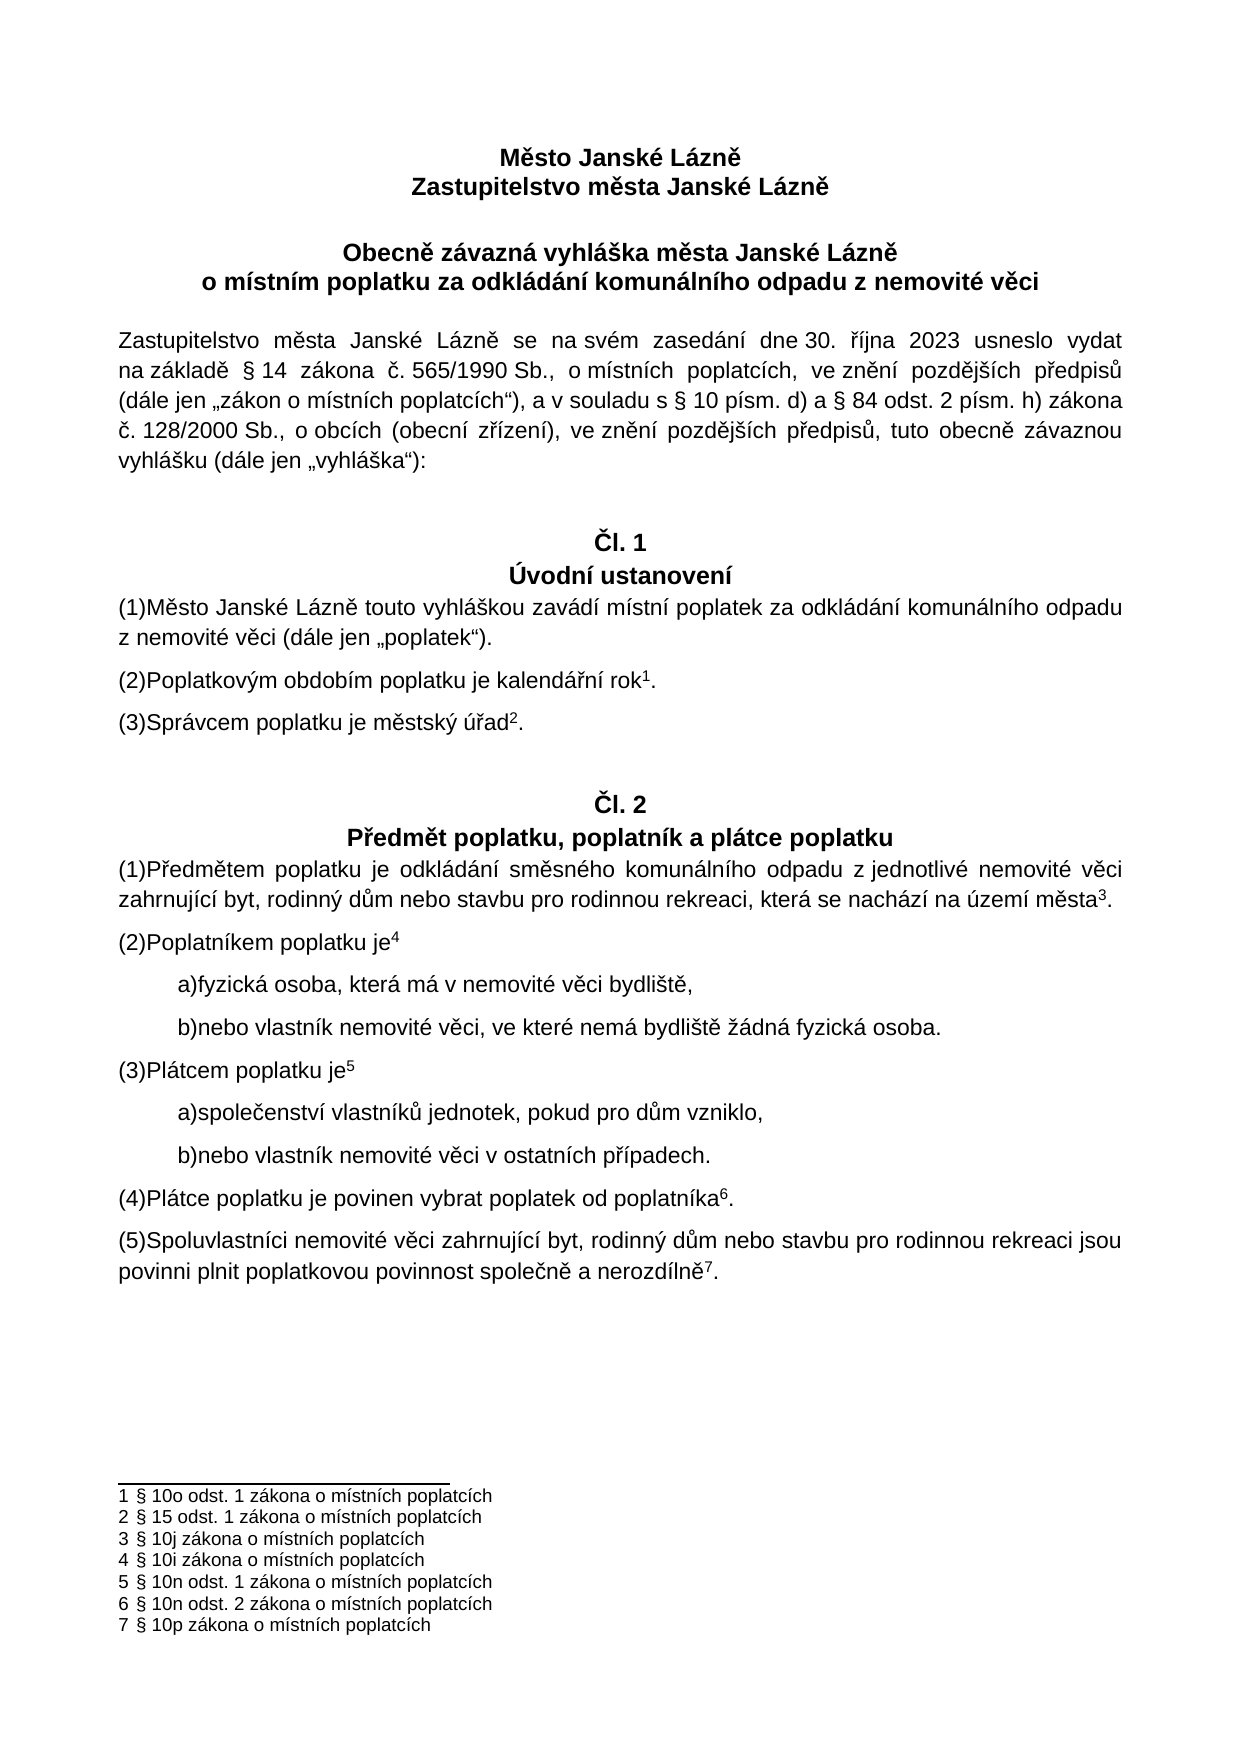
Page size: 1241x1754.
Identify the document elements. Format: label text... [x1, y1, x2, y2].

text Zastupitelstvo města Janské Lázně se na svém zasedání dne 30. října 2023 usneslo vydat na základě § 14 zákona č. 565/1990 Sb., o místních poplatcích, ve znění pozdějších předpisů (dále jen „zákon o místních poplatcích“), a v souladu s § 10 písm. d) a § 84 odst. 2 písm. h) zákona č. 128/2000 Sb., o obcích (obecní zřízení), ve znění pozdějších předpisů, tuto obecně závaznou vyhlášku (dále jen „vyhláška“): [118, 327, 1122, 474]
list nebo vlastník nemovité věci, ve které nemá bydliště žádná fyzická osoba. [177, 1014, 1122, 1040]
list Plátcem poplatku je [118, 1057, 1122, 1083]
list § 10n odst. 1 zákona o místních poplatcích [118, 1571, 1122, 1592]
list nebo vlastník nemovité věci v ostatních případech. [118, 1142, 1122, 1168]
list § 10i zákona o místních poplatcích [118, 1549, 1122, 1571]
list fyzická osoba, která má v nemovité věci bydliště, [177, 971, 1122, 998]
list Předmětem poplatku je odkládání směsného komunálního odpadu z jednotlivé nemovité věci zahrnující byt, rodinný dům nebo stavbu pro rodinnou rekreaci, která se nachází na území města. [118, 856, 1122, 912]
list § 10n odst. 2 zákona o místních poplatcích [118, 1592, 1122, 1614]
list Spoluvlastníci nemovité věci zahrnující byt, rodinný dům nebo stavbu pro rodinnou rekreaci jsou povinni plnit poplatkovou povinnost společně a nerozdílně. [118, 1227, 1122, 1284]
subtitle Čl. 1 Úvodní ustanovení [118, 528, 1122, 589]
list Poplatníkem poplatku je [118, 928, 1122, 955]
list Plátce poplatku je povinen vybrat poplatek od poplatníka. [118, 1185, 1122, 1211]
list Správcem poplatku je městský úřad. [118, 709, 1122, 736]
list Poplatkovým obdobím poplatku je kalendářní rok. [118, 667, 1122, 693]
list § 15 odst. 1 zákona o místních poplatcích [118, 1506, 1122, 1528]
subtitle Čl. 2 Předmět poplatku, poplatník a plátce poplatku [118, 789, 1122, 851]
text Město Janské Lázně Zastupitelstvo města Janské Lázně [118, 143, 1122, 201]
list společenství vlastníků jednotek, pokud pro dům vzniklo, [118, 1099, 1122, 1126]
list § 10j zákona o místních poplatcích [118, 1528, 1122, 1549]
list Město Janské Lázně touto vyhláškou zavádí místní poplatek za odkládání komunálního odpadu z nemovité věci (dále jen „poplatek“). [118, 594, 1122, 650]
list § 10p zákona o místních poplatcích [118, 1614, 1122, 1635]
list § 10o odst. 1 zákona o místních poplatcích [118, 1484, 1122, 1506]
subtitle Obecně závazná vyhláška města Janské Lázně o místním poplatku za odkládání komunálního odpadu z nemovité věci [118, 238, 1122, 295]
